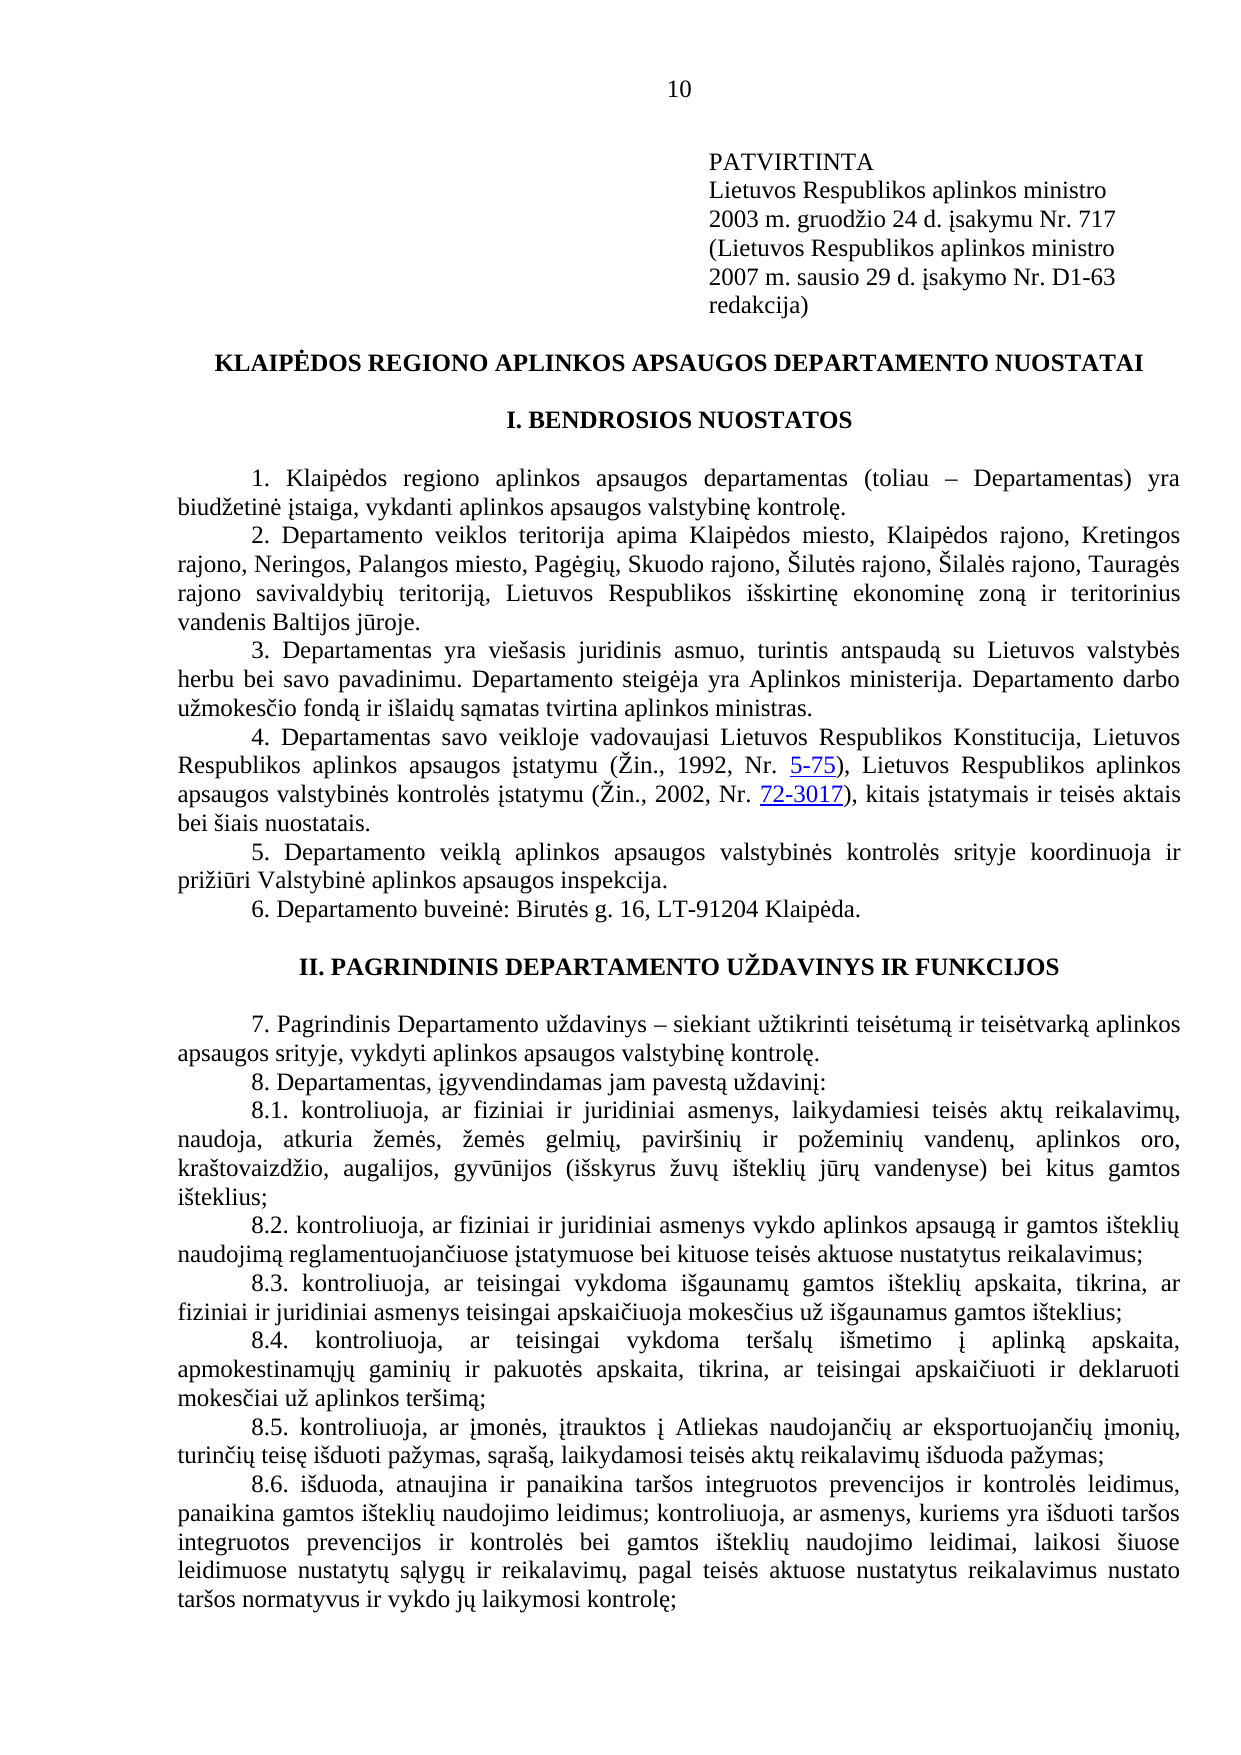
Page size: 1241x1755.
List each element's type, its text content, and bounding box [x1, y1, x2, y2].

text 8. Departamentas, įgyvendindamas jam pavestą uždavinį: [177, 1067, 1181, 1096]
text 8.6. išduoda, atnaujina ir panaikina taršos integruotos prevencijos ir kontrolės leidimus, panaikina gamtos išteklių naudojimo leidimus; kontroliuoja, ar asmenys, kuriems yra išduoti taršos integruotos prevencijos ir kontrolės bei gamtos išteklių naudojimo leidimai, laikosi šiuose leidimuose nustatytų sąlygų ir reikalavimų, pagal teisės aktuose nustatytus reikalavimus nustato taršos normatyvus ir vykdo jų laikymosi kontrolę; [177, 1469, 1181, 1613]
text 2003 m. gruodžio 24 d. įsakymu Nr. 717 [177, 204, 1181, 233]
text KLAIPĖDOS REGIONO APLINKOS APSAUGOS DEPARTAMENTO NUOSTATAI [177, 348, 1181, 377]
text 6. Departamento buveinė: Birutės g. 16, LT-91204 Klaipėda. [177, 894, 1181, 923]
text II. PAGRINDINIS DEPARTAMENTO UŽDAVINYS IR FUNKCIJOS [177, 952, 1181, 981]
text 3. Departamentas yra viešasis juridinis asmuo, turintis antspaudą su Lietuvos valstybės herbu bei savo pavadinimu. Departamento steigėja yra Aplinkos ministerija. Departamento darbo užmokesčio fondą ir išlaidų sąmatas tvirtina aplinkos ministras. [177, 636, 1181, 722]
text 7. Pagrindinis Departamento uždavinys – siekiant užtikrinti teisėtumą ir teisėtvarką aplinkos apsaugos srityje, vykdyti aplinkos apsaugos valstybinę kontrolę. [177, 1009, 1181, 1067]
text 1. Klaipėdos regiono aplinkos apsaugos departamentas (toliau – Departamentas) yra biudžetinė įstaiga, vykdanti aplinkos apsaugos valstybinę kontrolę. [177, 463, 1181, 521]
text PATVIRTINTA [177, 147, 1181, 176]
text 2007 m. sausio 29 d. įsakymo Nr. D1-63 [177, 262, 1181, 291]
text 8.1. kontroliuoja, ar fiziniai ir juridiniai asmenys, laikydamiesi teisės aktų reikalavimų, naudoja, atkuria žemės, žemės gelmių, paviršinių ir požeminių vandenų, aplinkos oro, kraštovaizdžio, augalijos, gyvūnijos (išskyrus žuvų išteklių jūrų vandenyse) bei kitus gamtos išteklius; [177, 1096, 1181, 1211]
text 2. Departamento veiklos teritorija apima Klaipėdos miesto, Klaipėdos rajono, Kretingos rajono, Neringos, Palangos miesto, Pagėgių, Skuodo rajono, Šilutės rajono, Šilalės rajono, Tauragės rajono savivaldybių teritoriją, Lietuvos Respublikos išskirtinę ekonominę zoną ir teritorinius vandenis Baltijos jūroje. [177, 521, 1181, 636]
text 8.5. kontroliuoja, ar įmonės, įtrauktos į Atliekas naudojančių ar eksportuojančių įmonių, turinčių teisę išduoti pažymas, sąrašą, laikydamosi teisės aktų reikalavimų išduoda pažymas; [177, 1412, 1181, 1469]
text redakcija) [177, 291, 1181, 319]
text 8.4. kontroliuoja, ar teisingai vykdoma teršalų išmetimo į aplinką apskaita, apmokestinamųjų gaminių ir pakuotės apskaita, tikrina, ar teisingai apskaičiuoti ir deklaruoti mokesčiai už aplinkos teršimą; [177, 1326, 1181, 1412]
text Lietuvos Respublikos aplinkos ministro [177, 176, 1181, 204]
text 5. Departamento veiklą aplinkos apsaugos valstybinės kontrolės srityje koordinuoja ir prižiūri Valstybinė aplinkos apsaugos inspekcija. [177, 837, 1181, 894]
text 8.2. kontroliuoja, ar fiziniai ir juridiniai asmenys vykdo aplinkos apsaugą ir gamtos išteklių naudojimą reglamentuojančiuose įstatymuose bei kituose teisės aktuose nustatytus reikalavimus; [177, 1211, 1181, 1268]
text I. BENDROSIOS NUOSTATOS [177, 406, 1181, 434]
text 8.3. kontroliuoja, ar teisingai vykdoma išgaunamų gamtos išteklių apskaita, tikrina, ar fiziniai ir juridiniai asmenys teisingai apskaičiuoja mokesčius už išgaunamus gamtos išteklius; [177, 1268, 1181, 1326]
text 4. Departamentas savo veikloje vadovaujasi Lietuvos Respublikos Konstitucija, Lietuvos Respublikos aplinkos apsaugos įstatymu (Žin., 1992, Nr. 5-75), Lietuvos Respublikos aplinkos apsaugos valstybinės kontrolės įstatymu (Žin., 2002, Nr. 72-3017), kitais įstatymais ir teisės aktais bei šiais nuostatais. [177, 722, 1181, 837]
text (Lietuvos Respublikos aplinkos ministro [177, 233, 1181, 262]
